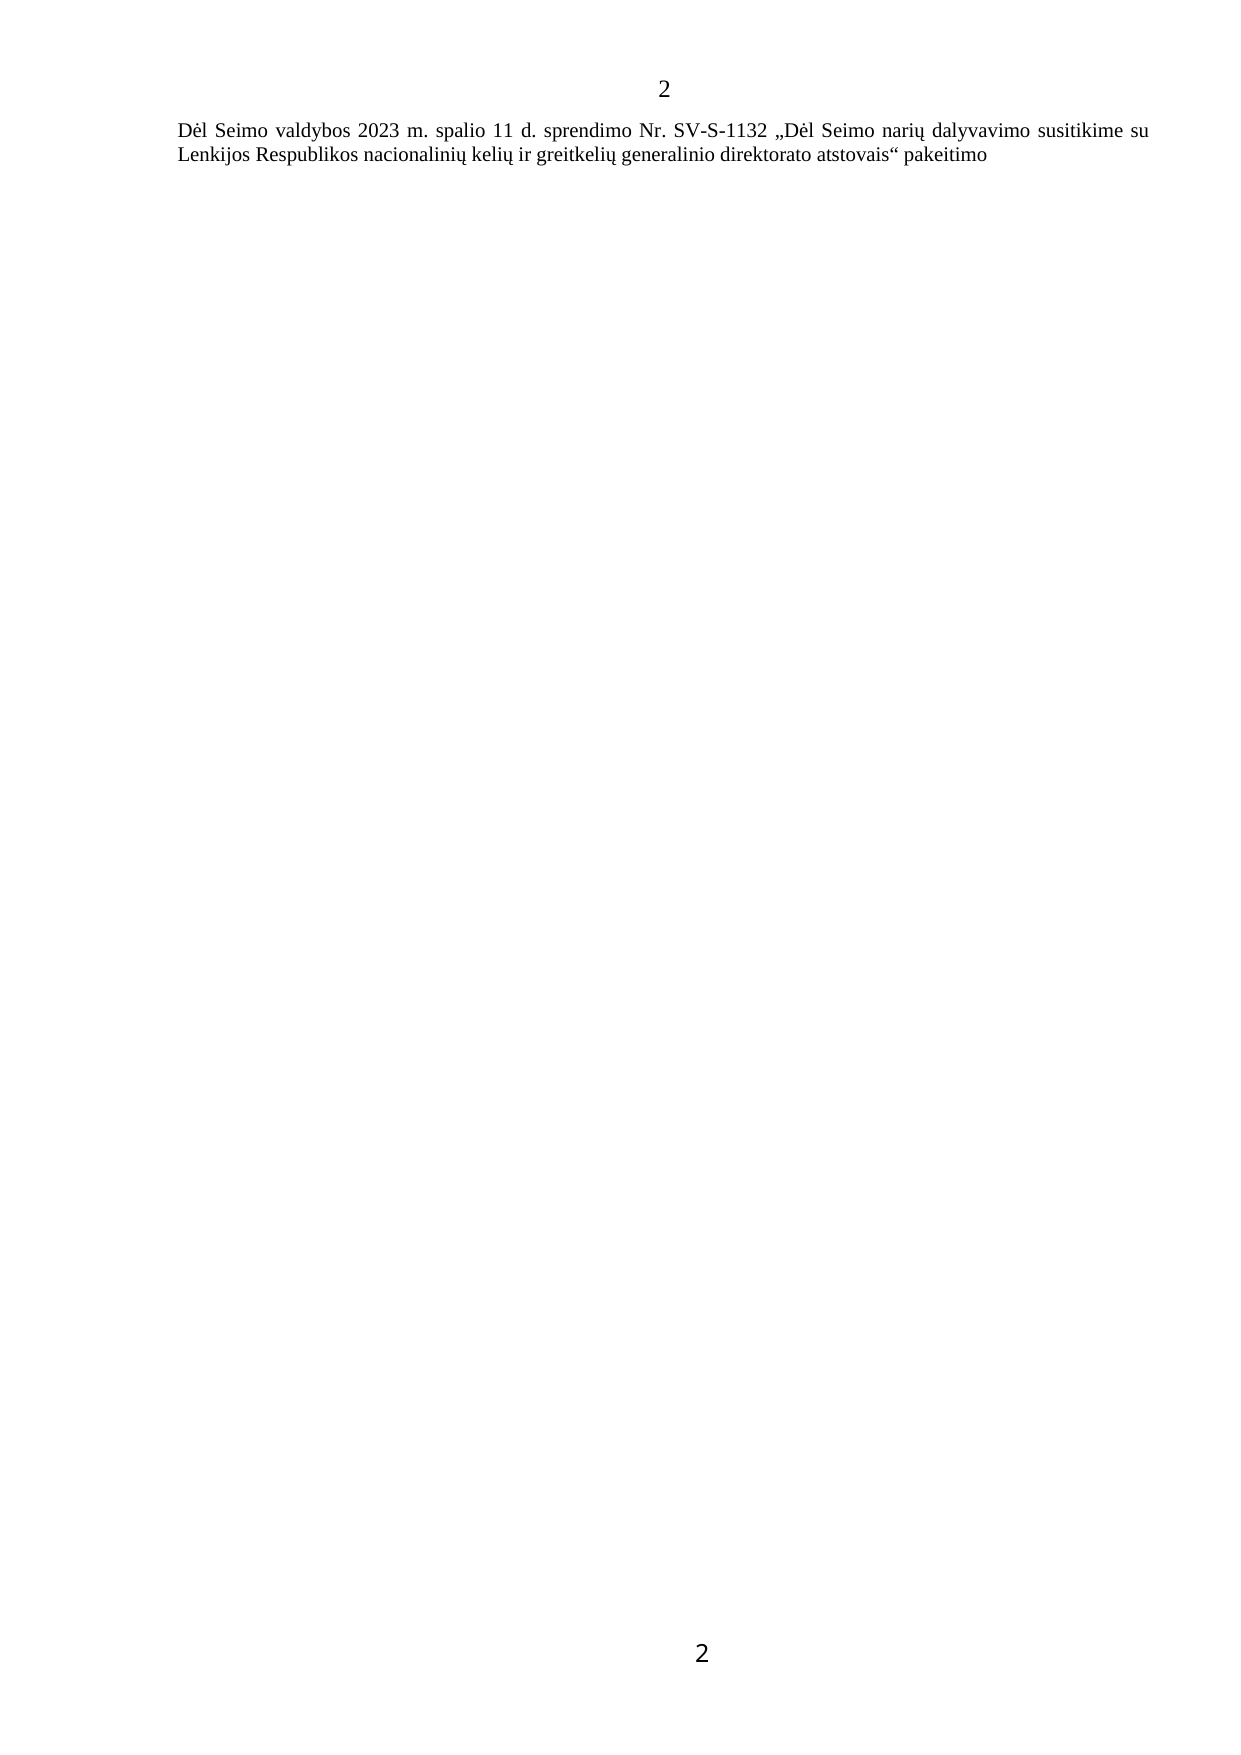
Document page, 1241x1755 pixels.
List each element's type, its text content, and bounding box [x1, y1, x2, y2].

text Dėl Seimo valdybos 2023 m. spalio 11 d. sprendimo Nr. SV-S-1132 „Dėl Seimo narių dalyvavimo susitikime su Lenkijos Respublikos nacionalinių kelių ir greitkelių generalinio direktorato atstovais“ pakeitimo [177, 118, 1152, 166]
